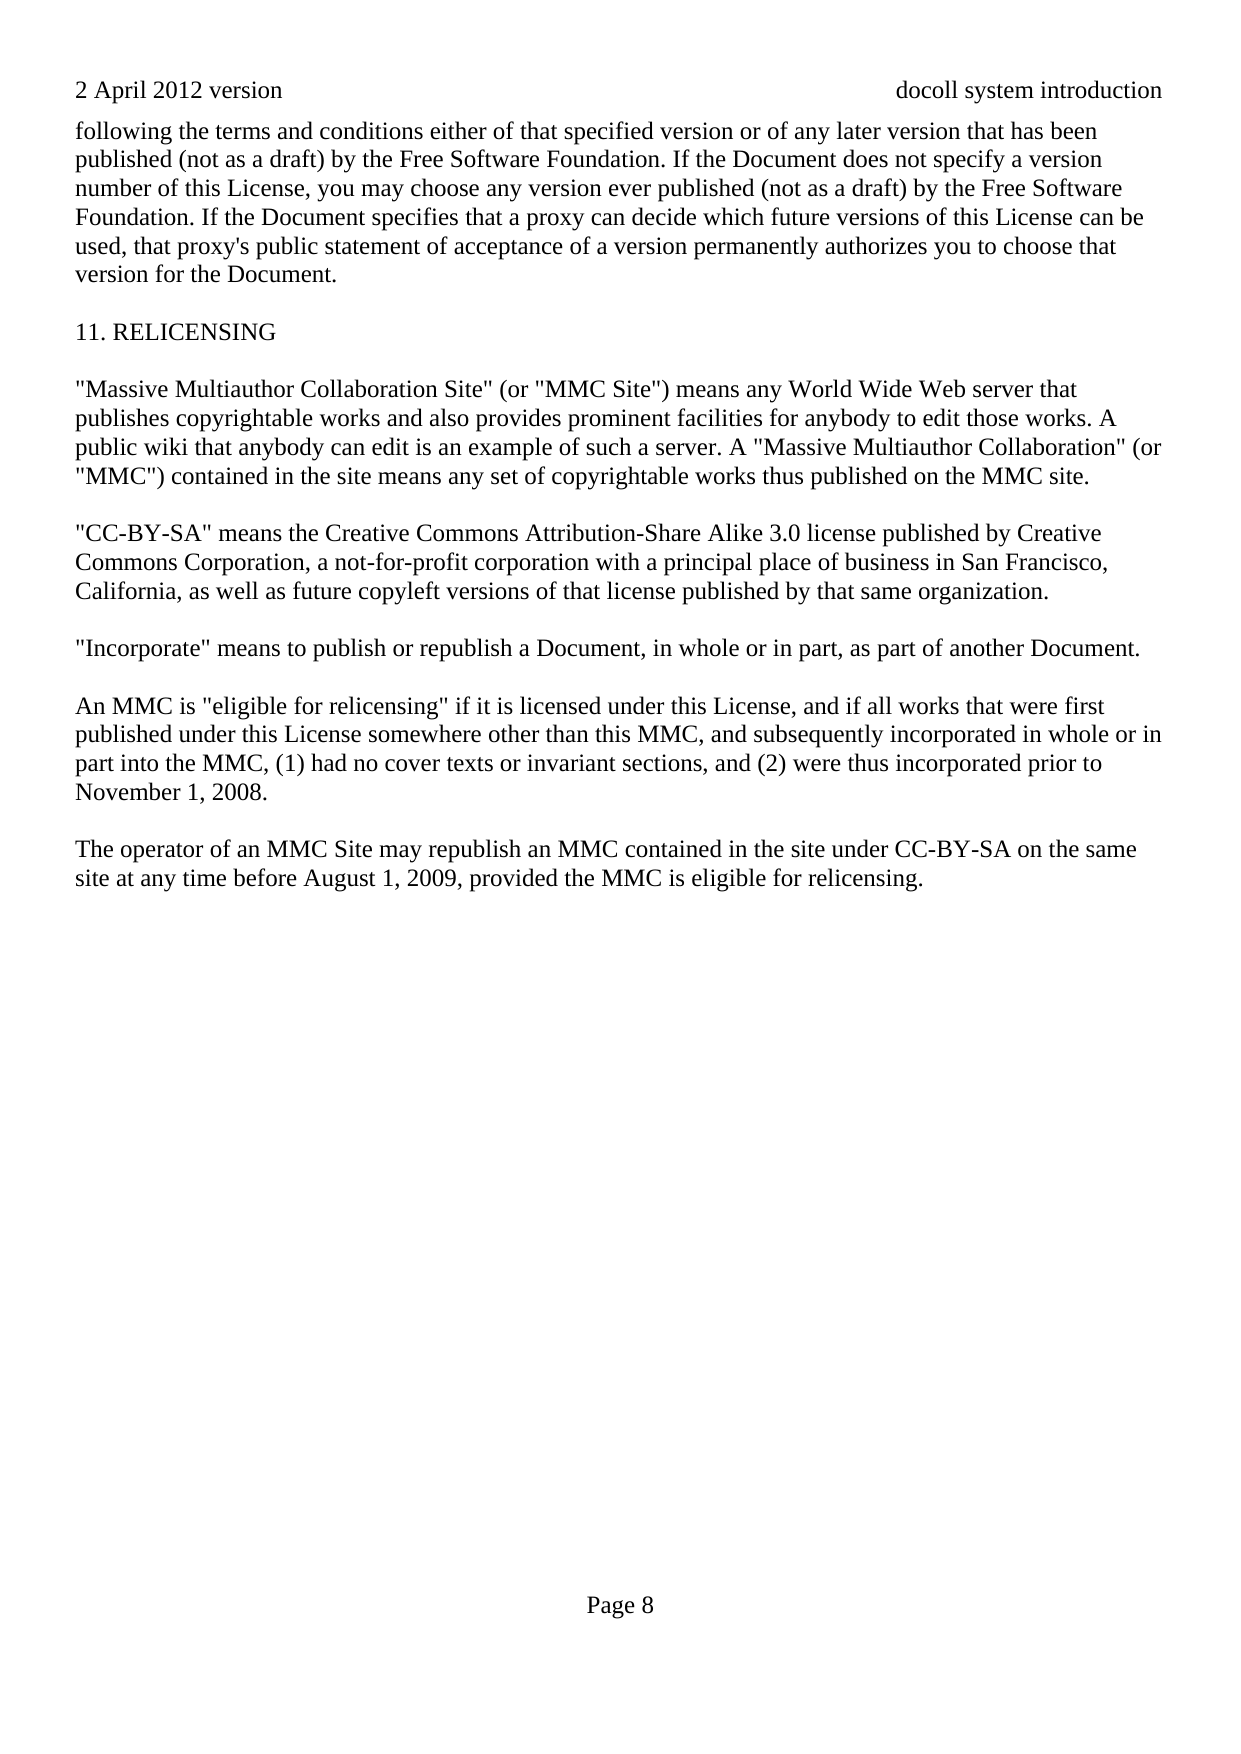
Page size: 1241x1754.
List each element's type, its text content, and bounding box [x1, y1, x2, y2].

text "CC-BY-SA" means the Creative Commons Attribution-Share Alike 3.0 license published by Creative Commons Corporation, a not-for-profit corporation with a principal place of business in San Francisco, California, as well as future copyleft versions of that license published by that same organization. [75, 518, 1165, 604]
text "Massive Multiauthor Collaboration Site" (or "MMC Site") means any World Wide Web server that publishes copyrightable works and also provides prominent facilities for anybody to edit those works. A public wiki that anybody can edit is an example of such a server. A "Massive Multiauthor Collaboration" (or "MMC") contained in the site means any set of copyrightable works thus published on the MMC site. [75, 374, 1165, 489]
text "Incorporate" means to publish or republish a Document, in whole or in part, as part of another Document. [75, 633, 1165, 662]
text An MMC is "eligible for relicensing" if it is licensed under this License, and if all works that were first published under this License somewhere other than this MMC, and subsequently incorporated in whole or in part into the MMC, (1) had no cover texts or invariant sections, and (2) were thus incorporated prior to November 1, 2008. [75, 691, 1165, 806]
text following the terms and conditions either of that specified version or of any later version that has been published (not as a draft) by the Free Software Foundation. If the Document does not specify a version number of this License, you may choose any version ever published (not as a draft) by the Free Software Foundation. If the Document specifies that a proxy can decide which future versions of this License can be used, that proxy's public statement of acceptance of a version permanently authorizes you to choose that version for the Document. [75, 116, 1165, 288]
text The operator of an MMC Site may republish an MMC contained in the site under CC-BY-SA on the same site at any time before August 1, 2009, provided the MMC is eligible for relicensing. [75, 834, 1165, 892]
text 11. RELICENSING [75, 317, 1165, 346]
